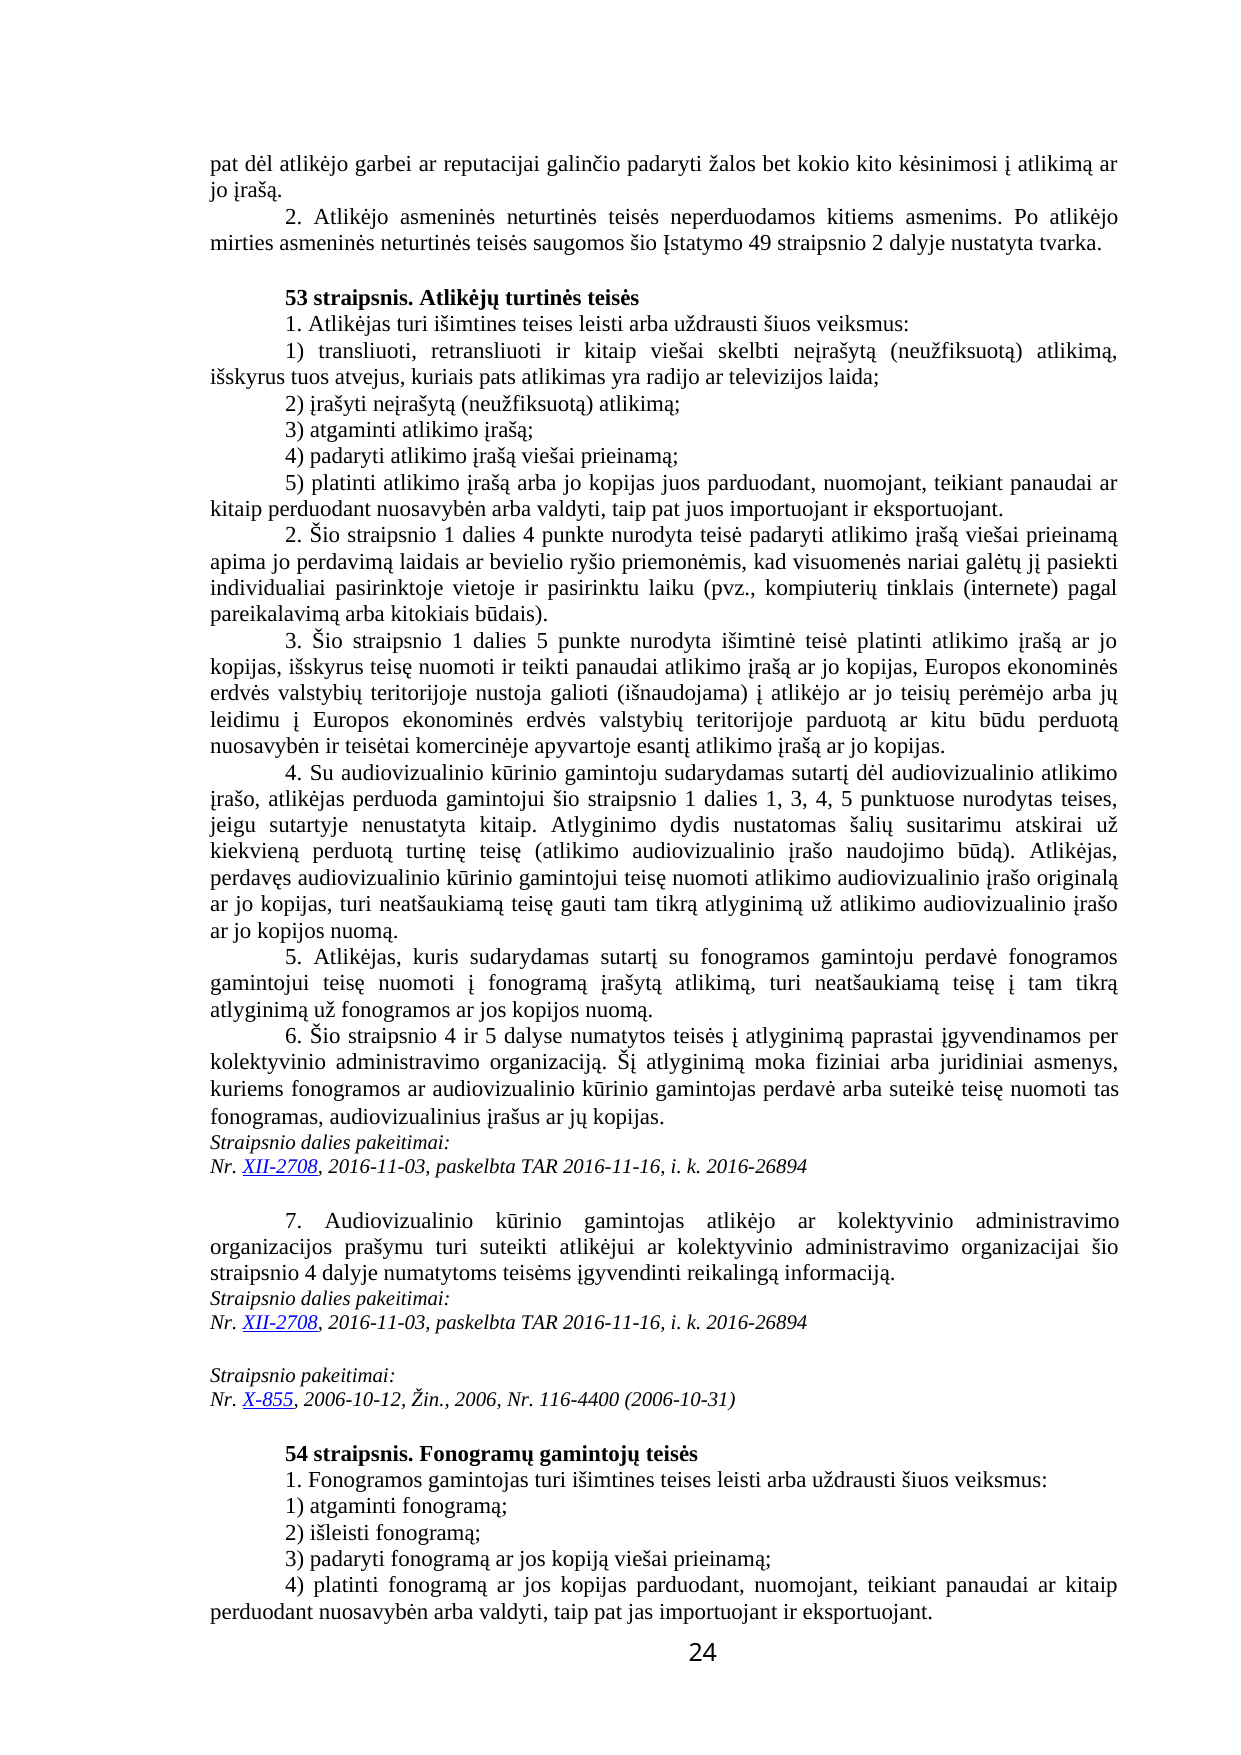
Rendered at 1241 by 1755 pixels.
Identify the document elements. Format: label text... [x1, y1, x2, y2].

text 54 straipsnis. Fonogramų gamintojų teisės [210, 1439, 1119, 1466]
text 3) atgaminti atlikimo įrašą; [210, 416, 1119, 442]
text 4) platinti fonogramą ar jos kopijas parduodant, nuomojant, teikiant panaudai ar kitaip perduodant nuosavybėn arba valdyti, taip pat jas importuojant ir eksportuojant. [210, 1571, 1119, 1624]
text 2) įrašyti neįrašytą (neužfiksuotą) atlikimą; [210, 389, 1119, 416]
text 5) platinti atlikimo įrašą arba jo kopijas juos parduodant, nuomojant, teikiant panaudai ar kitaip perduodant nuosavybėn arba valdyti, taip pat juos importuojant ir eksportuojant. [210, 469, 1119, 521]
text 1) atgaminti fonogramą; [210, 1492, 1119, 1519]
text 2. Šio straipsnio 1 dalies 4 punkte nurodyta teisė padaryti atlikimo įrašą viešai prieinamą apima jo perdavimą laidais ar bevielio ryšio priemonėmis, kad visuomenės nariai galėtų jį pasiekti individualiai pasirinktoje vietoje ir pasirinktu laiku (pvz., kompiuterių tinklais (internete) pagal pareikalavimą arba kitokiais būdais). [210, 521, 1119, 627]
text 1) transliuoti, retransliuoti ir kitaip viešai skelbti neįrašytą (neužfiksuotą) atlikimą, išskyrus tuos atvejus, kuriais pats atlikimas yra radijo ar televizijos laida; [210, 337, 1119, 389]
text 2. Atlikėjo asmeninės neturtinės teisės neperduodamos kitiems asmenims. Po atlikėjo mirties asmeninės neturtinės teisės saugomos šio Įstatymo 49 straipsnio 2 dalyje nustatyta tvarka. [210, 203, 1119, 255]
text 6. Šio straipsnio 4 ir 5 dalyse numatytos teisės į atlyginimą paprastai įgyvendinamos per kolektyvinio administravimo organizaciją. Šį atlyginimą moka fiziniai arba juridiniai asmenys, kuriems fonogramos ar audiovizualinio kūrinio gamintojas perdavė arba suteikė teisę nuomoti tas fonogramas, audiovizualinius įrašus ar jų kopijas. [210, 1022, 1120, 1130]
text 1. Fonogramos gamintojas turi išimtines teises leisti arba uždrausti šiuos veiksmus: [210, 1466, 1119, 1492]
text 1. Atlikėjas turi išimtines teises leisti arba uždrausti šiuos veiksmus: [210, 311, 1119, 337]
text Nr. X-855, 2006-10-12, Žin., 2006, Nr. 116-4400 (2006-10-31) [210, 1387, 1120, 1411]
text 3. Šio straipsnio 1 dalies 5 punkte nurodyta išimtinė teisė platinti atlikimo įrašą ar jo kopijas, išskyrus teisę nuomoti ir teikti panaudai atlikimo įrašą ar jo kopijas, Europos ekonominės erdvės valstybių teritorijoje nustoja galioti (išnaudojama) į atlikėjo ar jo teisių perėmėjo arba jų leidimu į Europos ekonominės erdvės valstybių teritorijoje parduotą ar kitu būdu perduotą nuosavybėn ir teisėtai komercinėje apyvartoje esantį atlikimo įrašą ar jo kopijas. [210, 627, 1119, 758]
text 5. Atlikėjas, kuris sudarydamas sutartį su fonogramos gamintoju perdavė fonogramos gamintojui teisę nuomoti į fonogramą įrašytą atlikimą, turi neatšaukiamą teisę į tam tikrą atlyginimą už fonogramos ar jos kopijos nuomą. [210, 943, 1119, 1022]
text 4. Su audiovizualinio kūrinio gamintoju sudarydamas sutartį dėl audiovizualinio atlikimo įrašo, atlikėjas perduoda gamintojui šio straipsnio 1 dalies 1, 3, 4, 5 punktuose nurodytas teises, jeigu sutartyje nenustatyta kitaip. Atlyginimo dydis nustatomas šalių susitarimu atskirai už kiekvieną perduotą turtinę teisę (atlikimo audiovizualinio įrašo naudojimo būdą). Atlikėjas, perdavęs audiovizualinio kūrinio gamintojui teisę nuomoti atlikimo audiovizualinio įrašo originalą ar jo kopijas, turi neatšaukiamą teisę gauti tam tikrą atlyginimą už atlikimo audiovizualinio įrašo ar jo kopijos nuomą. [210, 758, 1119, 943]
text 53 straipsnis. Atlikėjų turtinės teisės [210, 284, 1119, 311]
text Nr. XII-2708, 2016-11-03, paskelbta TAR 2016-11-16, i. k. 2016-26894 [210, 1310, 1120, 1334]
text 7. Audiovizualinio kūrinio gamintojas atlikėjo ar kolektyvinio administravimo organizacijos prašymu turi suteikti atlikėjui ar kolektyvinio administravimo organizacijai šio straipsnio 4 dalyje numatytoms teisėms įgyvendinti reikalingą informaciją. [210, 1207, 1120, 1286]
text Straipsnio dalies pakeitimai: [210, 1286, 1120, 1310]
text 3) padaryti fonogramą ar jos kopiją viešai prieinamą; [210, 1545, 1119, 1571]
text Straipsnio dalies pakeitimai: [210, 1130, 1120, 1154]
text pat dėl atlikėjo garbei ar reputacijai galinčio padaryti žalos bet kokio kito kėsinimosi į atlikimą ar jo įrašą. [210, 150, 1119, 203]
text 4) padaryti atlikimo įrašą viešai prieinamą; [210, 442, 1119, 469]
text Nr. XII-2708, 2016-11-03, paskelbta TAR 2016-11-16, i. k. 2016-26894 [210, 1154, 1120, 1178]
text 2) išleisti fonogramą; [210, 1519, 1119, 1545]
text Straipsnio pakeitimai: [210, 1363, 1119, 1387]
